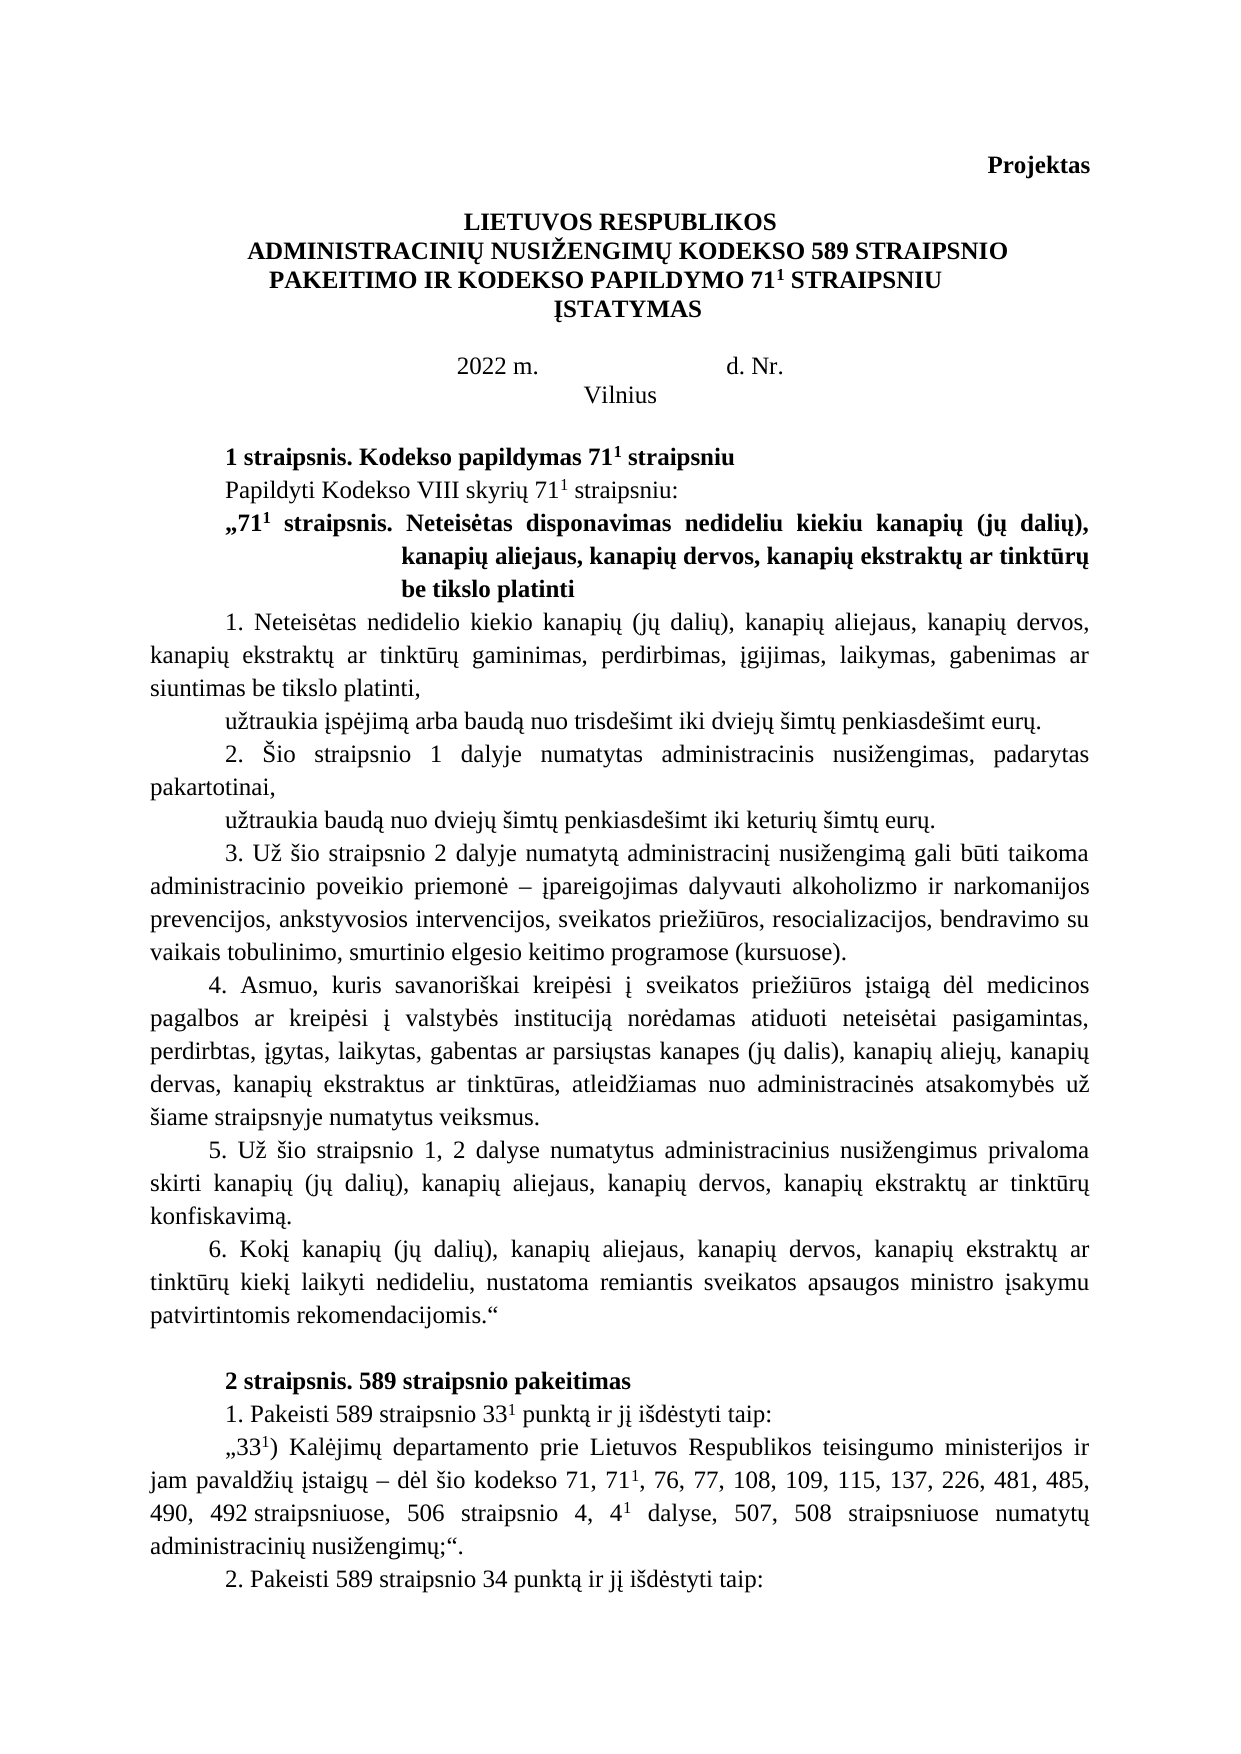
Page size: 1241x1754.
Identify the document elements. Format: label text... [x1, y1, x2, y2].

text LIETUVOS RESPUBLIKOS [150, 207, 1090, 236]
text ĮSTATYMAS [150, 294, 1061, 322]
text 6. Kokį kanapių (jų dalių), kanapių aliejaus, kanapių dervos, kanapių ekstraktų ar tinktūrų kiekį laikyti nedideliu, nustatoma remiantis sveikatos apsaugos ministro įsakymu patvirtintomis rekomendacijomis.“ [150, 1234, 1090, 1329]
text Projektas [690, 150, 1090, 179]
text 1 straipsnis. Kodekso papildymas 711 straipsniu [150, 442, 1090, 471]
text 2. Pakeisti 589 straipsnio 34 punktą ir jį išdėstyti taip: [150, 1564, 1090, 1593]
text 5. Už šio straipsnio 1, 2 dalyse numatytus administracinius nusižengimus privaloma skirti kanapių (jų dalių), kanapių aliejaus, kanapių dervos, kanapių ekstraktų ar tinktūrų konfiskavimą. [150, 1135, 1090, 1230]
text 2022 m. d. Nr. [150, 351, 1090, 380]
text ADMINISTRACINIŲ NUSIŽENGIMŲ KODEKSO 589 STRAIPSNIO PAKEITIMO IR KODEKSO PAPILDYMO 711 STRAIPSNIU [150, 236, 1061, 294]
text 1. Neteisėtas nedidelio kiekio kanapių (jų dalių), kanapių aliejaus, kanapių dervos, kanapių ekstraktų ar tinktūrų gaminimas, perdirbimas, įgijimas, laikymas, gabenimas ar siuntimas be tikslo platinti, [150, 607, 1090, 702]
text 1. Pakeisti 589 straipsnio 331 punktą ir jį išdėstyti taip: [150, 1399, 1090, 1428]
text 4. Asmuo, kuris savanoriškai kreipėsi į sveikatos priežiūros įstaigą dėl medicinos pagalbos ar kreipėsi į valstybės instituciją norėdamas atiduoti neteisėtai pasigamintas, perdirbtas, įgytas, laikytas, gabentas ar parsiųstas kanapes (jų dalis), kanapių aliejų, kanapių dervas, kanapių ekstraktus ar tinktūras, atleidžiamas nuo administracinės atsakomybės už šiame straipsnyje numatytus veiksmus. [150, 970, 1090, 1131]
text Papildyti Kodekso VIII skyrių 711 straipsniu: [150, 475, 1090, 503]
text užtraukia įspėjimą arba baudą nuo trisdešimt iki dviejų šimtų penkiasdešimt eurų. [150, 706, 1090, 735]
text užtraukia baudą nuo dviejų šimtų penkiasdešimt iki keturių šimtų eurų. [150, 805, 1090, 834]
text Vilnius [150, 380, 1090, 409]
text „711 straipsnis. Neteisėtas disponavimas nedideliu kiekiu kanapių (jų dalių), kanapių aliejaus, kanapių dervos, kanapių ekstraktų ar tinktūrų be tikslo platinti [225, 508, 1090, 603]
text 2 straipsnis. 589 straipsnio pakeitimas [150, 1366, 1090, 1395]
text „331) Kalėjimų departamento prie Lietuvos Respublikos teisingumo ministerijos ir jam pavaldžių įstaigų – dėl šio kodekso 71, 711, 76, 77, 108, 109, 115, 137, 226, 481, 485, 490, 492 straipsniuose, 506 straipsnio 4, 41 dalyse, 507, 508 straipsniuose numatytų administracinių nusižengimų;“. [150, 1432, 1090, 1560]
text 3. Už šio straipsnio 2 dalyje numatytą administracinį nusižengimą gali būti taikoma administracinio poveikio priemonė – įpareigojimas dalyvauti alkoholizmo ir narkomanijos prevencijos, ankstyvosios intervencijos, sveikatos priežiūros, resocializacijos, bendravimo su vaikais tobulinimo, smurtinio elgesio keitimo programose (kursuose). [150, 838, 1090, 966]
text 2. Šio straipsnio 1 dalyje numatytas administracinis nusižengimas, padarytas pakartotinai, [150, 739, 1090, 801]
